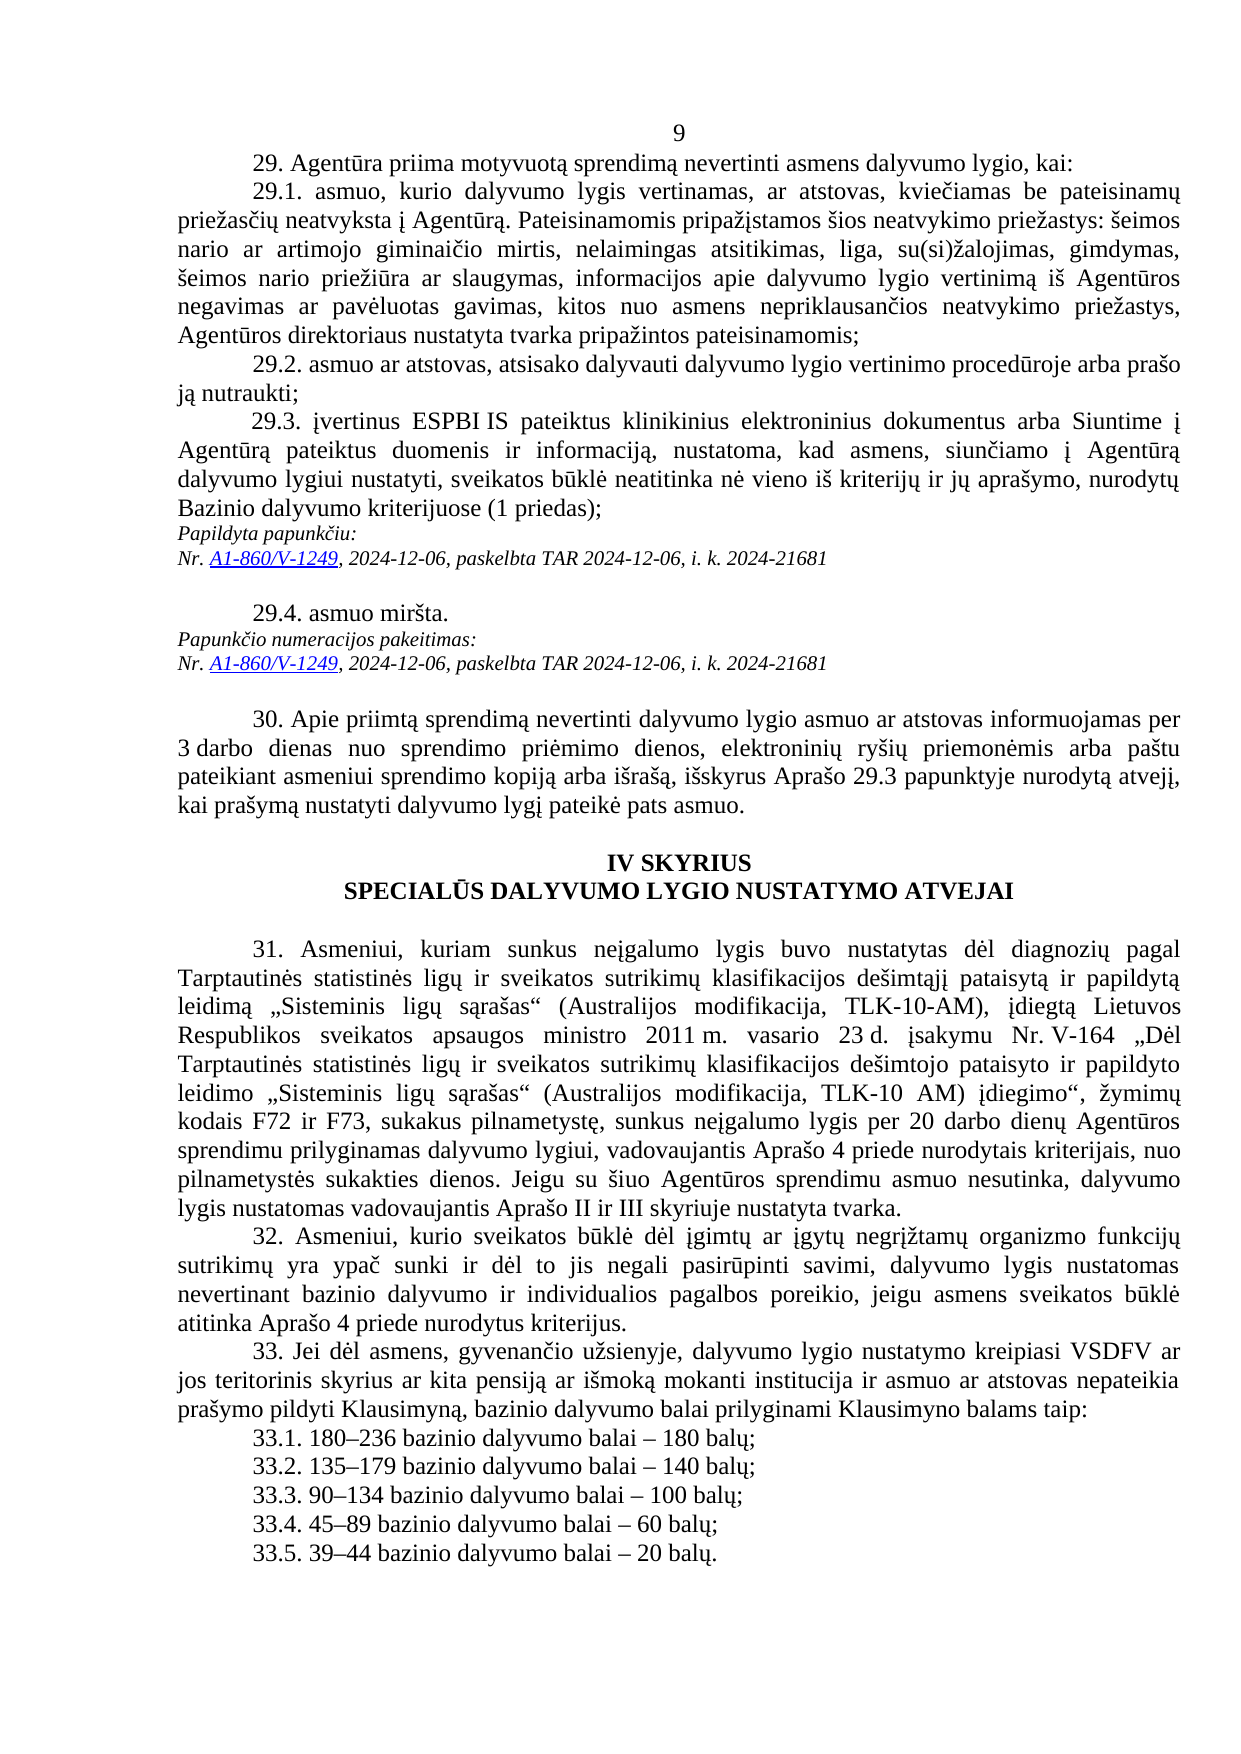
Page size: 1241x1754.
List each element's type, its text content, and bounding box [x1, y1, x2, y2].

text 29. Agentūra priima motyvuotą sprendimą nevertinti asmens dalyvumo lygio, kai: [177, 148, 1181, 176]
text 29.4. asmuo miršta. [177, 598, 1181, 627]
text 33.5. 39–44 bazinio dalyvumo balai – 20 balų. [177, 1538, 1181, 1566]
text 29.1. asmuo, kurio dalyvumo lygis vertinamas, ar atstovas, kviečiamas be pateisinamų priežasčių neatvyksta į Agentūrą. Pateisinamomis pripažįstamos šios neatvykimo priežastys: šeimos nario ar artimojo giminaičio mirtis, nelaimingas atsitikimas, liga, su(si)žalojimas, gimdymas, šeimos nario priežiūra ar slaugymas, informacijos apie dalyvumo lygio vertinimą iš Agentūros negavimas ar pavėluotas gavimas, kitos nuo asmens nepriklausančios neatvykimo priežastys, Agentūros direktoriaus nustatyta tvarka pripažintos pateisinamomis; [177, 176, 1181, 349]
text 33.3. 90–134 bazinio dalyvumo balai – 100 balų; [177, 1480, 1181, 1509]
text Papunkčio numeracijos pakeitimas: [177, 627, 1181, 651]
text Papildyta papunkčiu: [177, 521, 1181, 545]
text 33.4. 45–89 bazinio dalyvumo balai – 60 balų; [177, 1509, 1181, 1538]
text 33. Jei dėl asmens, gyvenančio užsienyje, dalyvumo lygio nustatymo kreipiasi VSDFV ar jos teritorinis skyrius ar kita pensiją ar išmoką mokanti institucija ir asmuo ar atstovas nepateikia prašymo pildyti Klausimyną, bazinio dalyvumo balai prilyginami Klausimyno balams taip: [177, 1336, 1181, 1423]
text 33.2. 135–179 bazinio dalyvumo balai – 140 balų; [177, 1451, 1181, 1480]
text Nr. A1-860/V-1249, 2024-12-06, paskelbta TAR 2024-12-06, i. k. 2024-21681 [177, 651, 1181, 675]
text 30. Apie priimtą sprendimą nevertinti dalyvumo lygio asmuo ar atstovas informuojamas per 3 darbo dienas nuo sprendimo priėmimo dienos, elektroninių ryšių priemonėmis arba paštu pateikiant asmeniui sprendimo kopiją arba išrašą, išskyrus Aprašo 29.3 papunktyje nurodytą atvejį, kai prašymą nustatyti dalyvumo lygį pateikė pats asmuo. [177, 704, 1181, 819]
text SPECIALŪS DALYVUMO LYGIO NUSTATYMO ATVEJAI [177, 876, 1181, 905]
text Nr. A1-860/V-1249, 2024-12-06, paskelbta TAR 2024-12-06, i. k. 2024-21681 [177, 545, 1181, 569]
text 29.3. įvertinus ESPBI IS pateiktus klinikinius elektroninius dokumentus arba Siuntime į Agentūrą pateiktus duomenis ir informaciją, nustatoma, kad asmens, siunčiamo į Agentūrą dalyvumo lygiui nustatyti, sveikatos būklė neatitinka nė vieno iš kriterijų ir jų aprašymo, nurodytų Bazinio dalyvumo kriterijuose (1 priedas); [177, 406, 1181, 521]
text 31. Asmeniui, kuriam sunkus neįgalumo lygis buvo nustatytas dėl diagnozių pagal Tarptautinės statistinės ligų ir sveikatos sutrikimų klasifikacijos dešimtąjį pataisytą ir papildytą leidimą „Sisteminis ligų sąrašas“ (Australijos modifikacija, TLK-10-AM), įdiegtą Lietuvos Respublikos sveikatos apsaugos ministro 2011 m. vasario 23 d. įsakymu Nr. V-164 „Dėl Tarptautinės statistinės ligų ir sveikatos sutrikimų klasifikacijos dešimtojo pataisyto ir papildyto leidimo „Sisteminis ligų sąrašas“ (Australijos modifikacija, TLK-10 AM) įdiegimo“, žymimų kodais F72 ir F73, sukakus pilnametystę, sunkus neįgalumo lygis per 20 darbo dienų Agentūros sprendimu prilyginamas dalyvumo lygiui, vadovaujantis Aprašo 4 priede nurodytais kriterijais, nuo pilnametystės sukakties dienos. Jeigu su šiuo Agentūros sprendimu asmuo nesutinka, dalyvumo lygis nustatomas vadovaujantis Aprašo II ir III skyriuje nustatyta tvarka. [177, 934, 1181, 1221]
text 33.1. 180–236 bazinio dalyvumo balai – 180 balų; [177, 1423, 1181, 1451]
text 32. Asmeniui, kurio sveikatos būklė dėl įgimtų ar įgytų negrįžtamų organizmo funkcijų sutrikimų yra ypač sunki ir dėl to jis negali pasirūpinti savimi, dalyvumo lygis nustatomas nevertinant bazinio dalyvumo ir individualios pagalbos poreikio, jeigu asmens sveikatos būklė atitinka Aprašo 4 priede nurodytus kriterijus. [177, 1221, 1181, 1336]
text 29.2. asmuo ar atstovas, atsisako dalyvauti dalyvumo lygio vertinimo procedūroje arba prašo ją nutraukti; [177, 349, 1181, 406]
text IV SKYRIUS [177, 848, 1181, 876]
